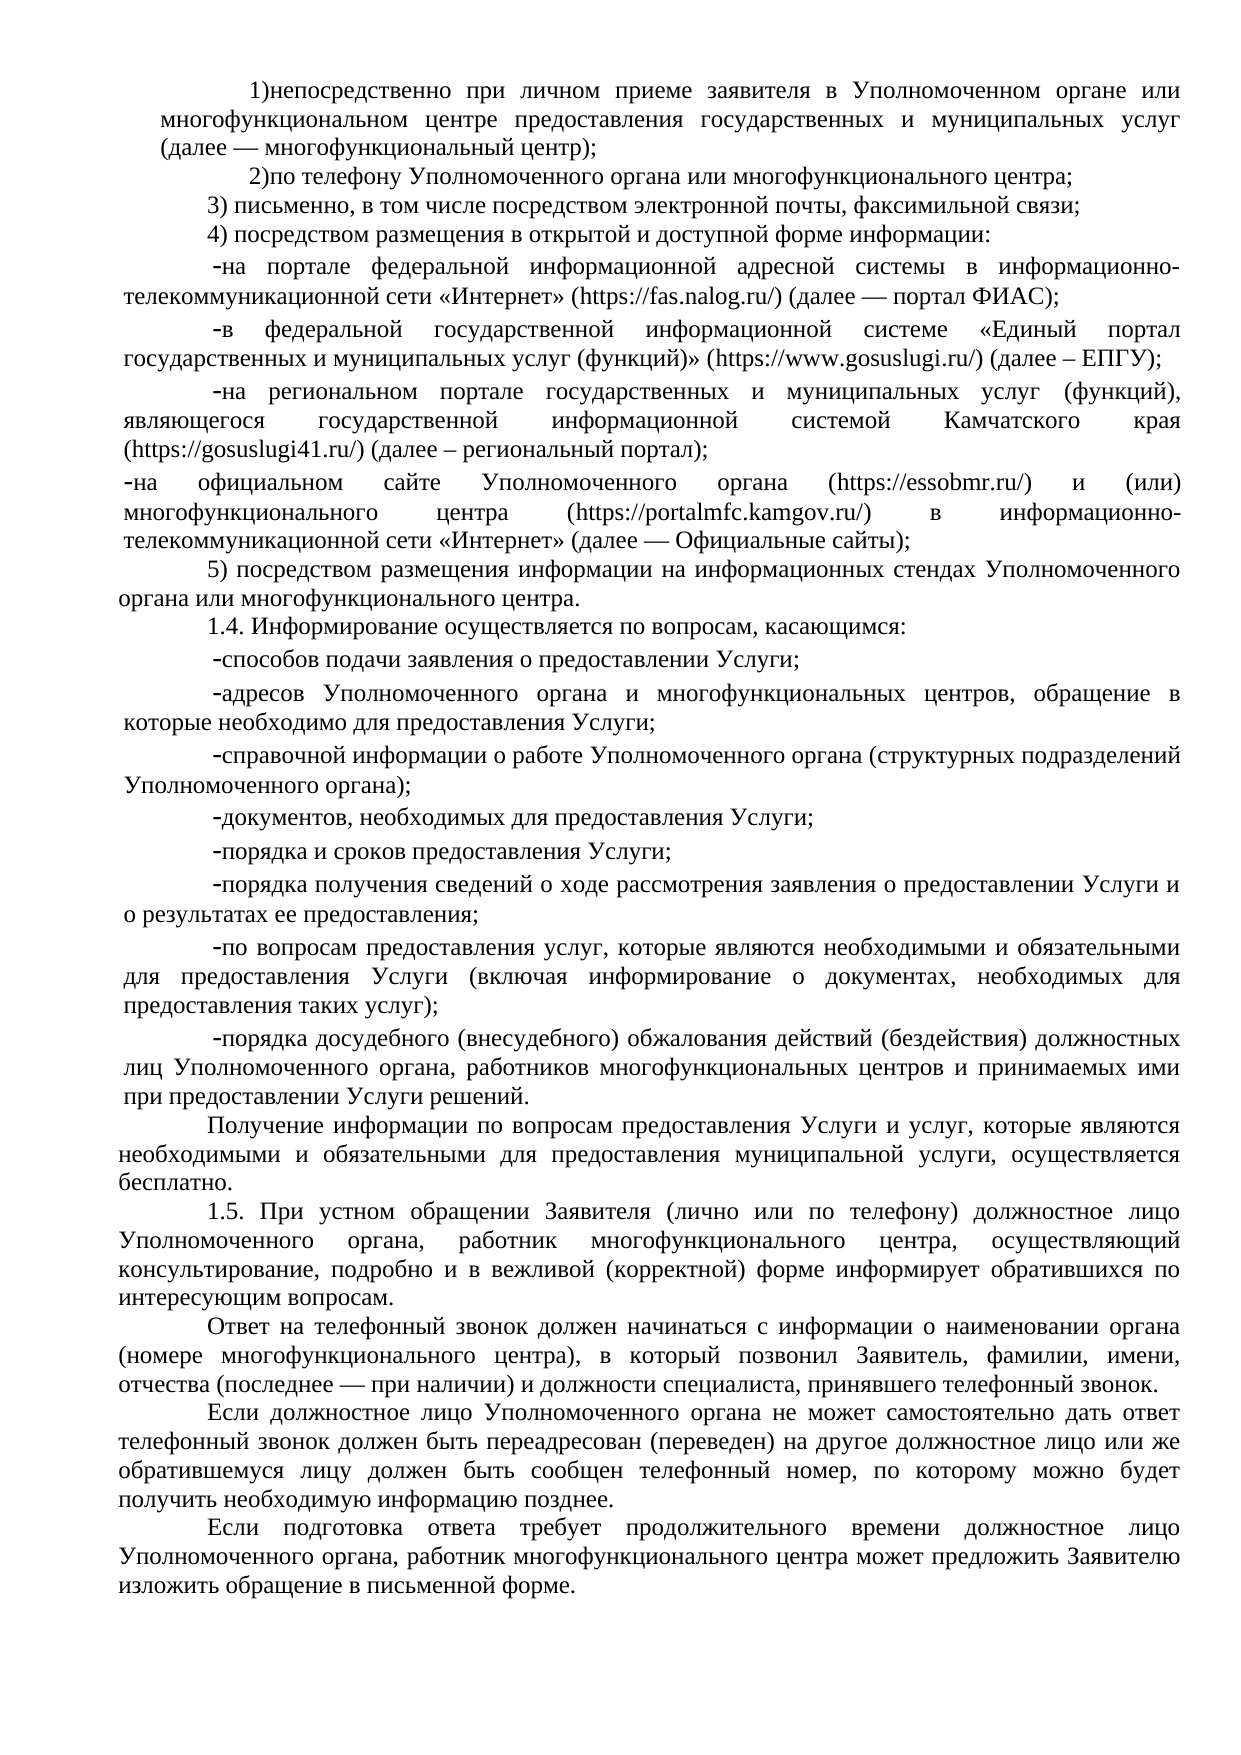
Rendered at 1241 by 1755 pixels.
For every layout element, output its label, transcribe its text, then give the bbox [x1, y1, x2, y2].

text Если должностное лицо Уполномоченного органа не может самостоятельно дать ответ телефонный звонок должен быть переадресован (переведен) на другое должностное лицо или же обратившемуся лицу должен быть сообщен телефонный номер, по которому можно будет получить необходимую информацию позднее. [118, 1397, 1181, 1512]
list порядка получения сведений о ходе рассмотрения заявления о предоставлении Услуги и о результатах ее предоставления; [118, 866, 1181, 928]
text 1.5. При устном обращении Заявителя (лично или по телефону) должностное лицо Уполномоченного органа, работник многофункционального центра, осуществляющий консультирование, подробно и в вежливой (корректной) форме информирует обратившихся по интересующим вопросам. [118, 1196, 1181, 1311]
list на официальном сайте Уполномоченного органа (https://essobmr.ru/) и (или) многофункционального центра (https://portalmfc.kamgov.ru/) в информационно-телекоммуникационной сети «Интернет» (далее — Официальные сайты); [118, 463, 1181, 554]
list на портале федеральной информационной адресной системы в информационно-телекоммуникационной сети «Интернет» (https://fas.nalog.ru/) (далее — портал ФИАС); [118, 247, 1181, 310]
list по телефону Уполномоченного органа или многофункционального центра; [118, 161, 1181, 190]
text 4) посредством размещения в открытой и доступной форме информации: [118, 219, 1181, 247]
text Ответ на телефонный звонок должен начинаться с информации о наименовании органа (номере многофункционального центра), в который позвонил Заявитель, фамилии, имени, отчества (последнее — при наличии) и должности специалиста, принявшего телефонный звонок. [118, 1311, 1181, 1397]
list на региональном портале государственных и муниципальных услуг (функций), являющегося государственной информационной системой Камчатского края (https://gosuslugi41.ru/) (далее – региональный портал); [118, 372, 1181, 463]
list непосредственно при личном приеме заявителя в Уполномоченном органе или многофункциональном центре предоставления государственных и муниципальных услуг (далее — многофункциональный центр); [118, 75, 1181, 161]
list справочной информации о работе Уполномоченного органа (структурных подразделений Уполномоченного органа); [118, 736, 1181, 798]
list порядка и сроков предоставления Услуги; [118, 832, 1181, 866]
list документов, необходимых для предоставления Услуги; [118, 798, 1181, 832]
list по вопросам предоставления услуг, которые являются необходимыми и обязательными для предоставления Услуги (включая информирование о документах, необходимых для предоставления таких услуг); [118, 928, 1181, 1019]
list адресов Уполномоченного органа и многофункциональных центров, обращение в которые необходимо для предоставления Услуги; [118, 674, 1181, 736]
text 1.4. Информирование осуществляется по вопросам, касающимся: [118, 612, 1181, 640]
text Если подготовка ответа требует продолжительного времени должностное лицо Уполномоченного органа, работник многофункционального центра может предложить Заявителю изложить обращение в письменной форме. [118, 1512, 1181, 1599]
list порядка досудебного (внесудебного) обжалования действий (бездействия) должностных лиц Уполномоченного органа, работников многофункциональных центров и принимаемых ими при предоставлении Услуги решений. [118, 1019, 1181, 1110]
text Получение информации по вопросам предоставления Услуги и услуг, которые являются необходимыми и обязательными для предоставления муниципальной услуги, осуществляется бесплатно. [118, 1110, 1181, 1196]
text 3) письменно, в том числе посредством электронной почты, факсимильной связи; [118, 190, 1181, 219]
text 5) посредством размещения информации на информационных стендах Уполномоченного органа или многофункционального центра. [118, 554, 1181, 612]
list способов подачи заявления о предоставлении Услуги; [118, 640, 1181, 674]
list в федеральной государственной информационной системе «Единый портал государственных и муниципальных услуг (функций)» (https://www.gosuslugi.ru/) (далее – ЕПГУ); [118, 310, 1181, 372]
